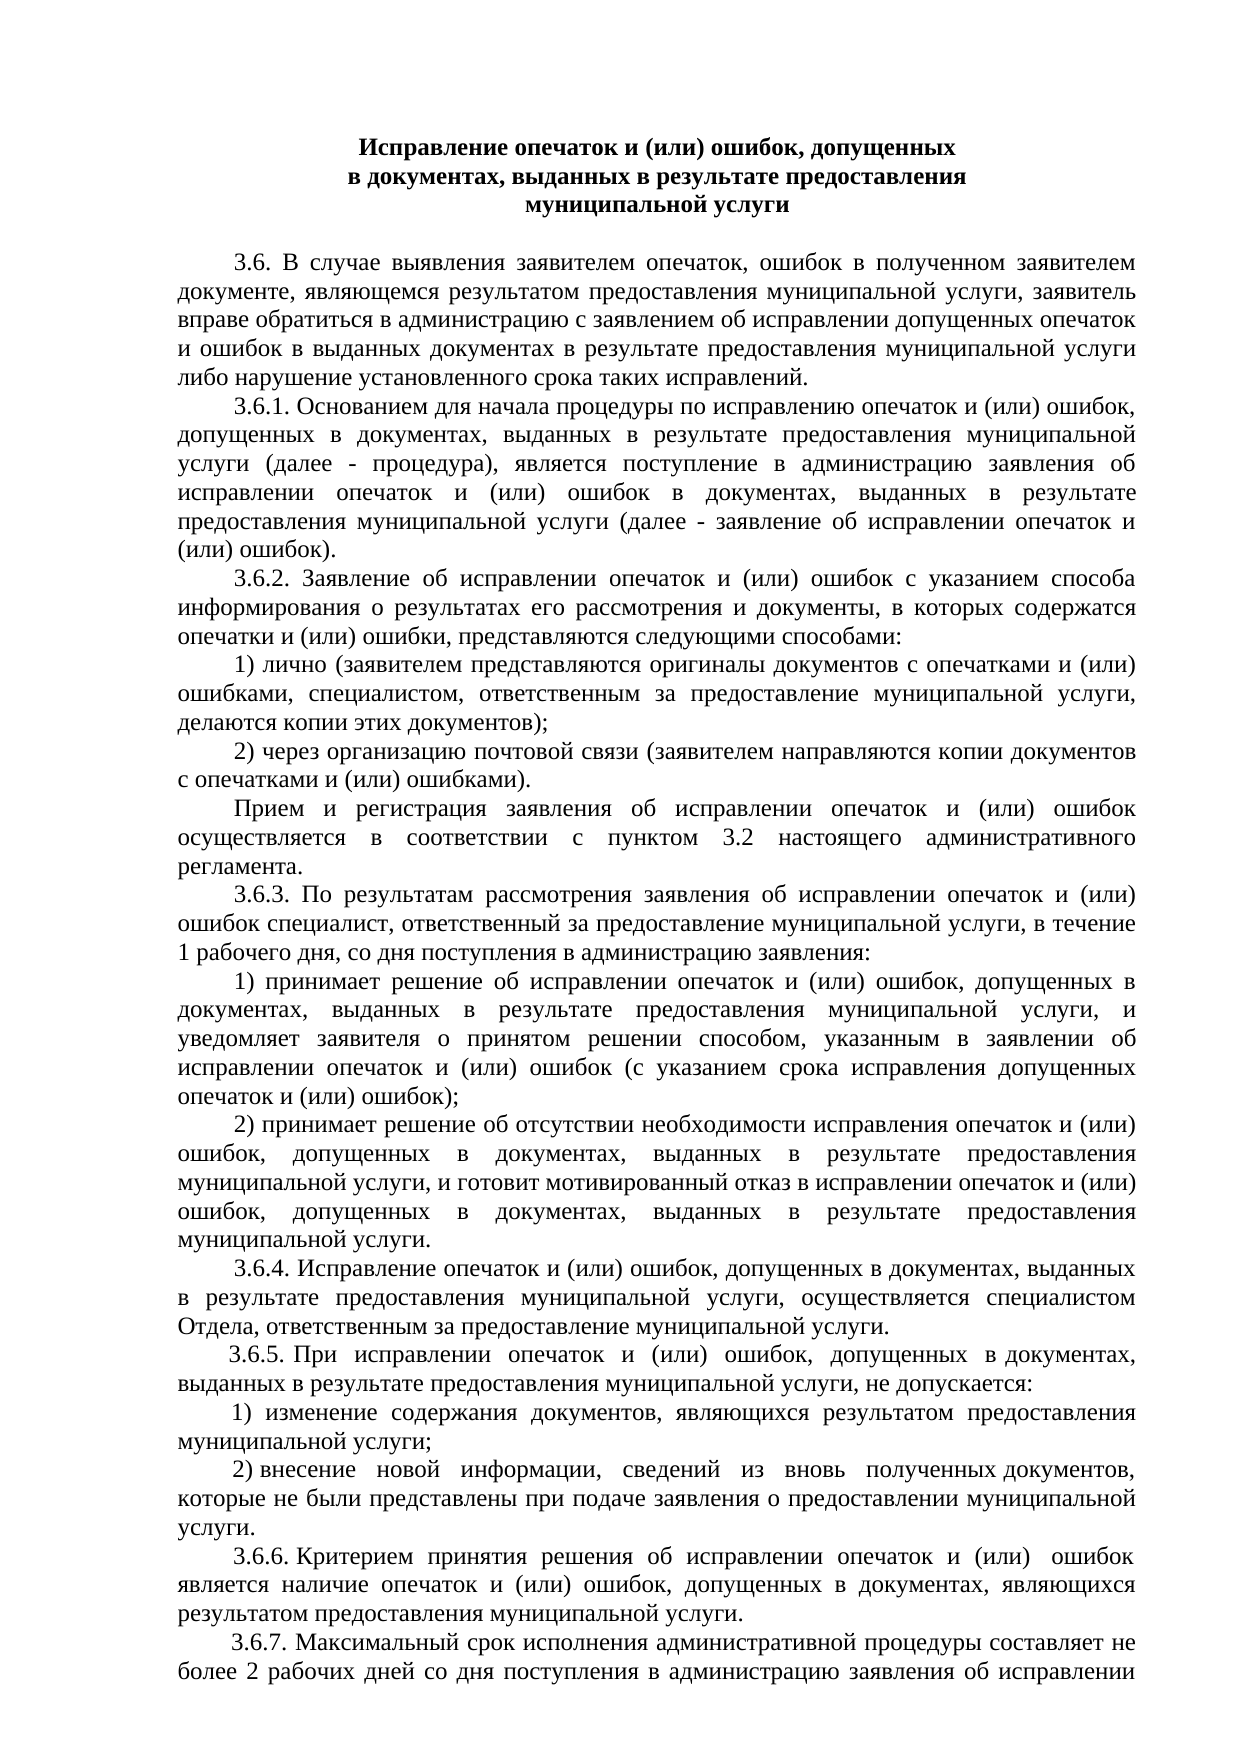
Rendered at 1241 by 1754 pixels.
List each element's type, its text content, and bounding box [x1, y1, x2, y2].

title в документах, выданных в результате предоставления [177, 161, 1137, 189]
text 3.6.5. При исправлении опечаток и (или) ошибок, допущенных в документах, выданных в результате предоставления муниципальной услуги, не допускается: [177, 1339, 1137, 1397]
text 2) через организацию почтовой связи (заявителем направляются копии документов с опечатками и (или) ошибками). [177, 736, 1137, 793]
text 3.6.4. Исправление опечаток и (или) ошибок, допущенных в документах, выданных в результате предоставления муниципальной услуги, осуществляется специалистом Отдела, ответственным за предоставление муниципальной услуги. [177, 1253, 1137, 1339]
text 1) принимает решение об исправлении опечаток и (или) ошибок, допущенных в документах, выданных в результате предоставления муниципальной услуги, и уведомляет заявителя о принятом решении способом, указанным в заявлении об исправлении опечаток и (или) ошибок (с указанием срока исправления допущенных опечаток и (или) ошибок); [177, 966, 1137, 1109]
text 1) лично (заявителем представляются оригиналы документов с опечатками и (или) ошибками, специалистом, ответственным за предоставление муниципальной услуги, делаются копии этих документов); [177, 649, 1137, 736]
title Исправление опечаток и (или) ошибок, допущенных [177, 132, 1137, 161]
text 2) внесение новой информации, сведений из вновь полученных документов, которые не были представлены при подаче заявления о предоставлении муниципальной услуги. [177, 1454, 1137, 1541]
text 2) принимает решение об отсутствии необходимости исправления опечаток и (или) ошибок, допущенных в документах, выданных в результате предоставления муниципальной услуги, и готовит мотивированный отказ в исправлении опечаток и (или) ошибок, допущенных в документах, выданных в результате предоставления муниципальной услуги. [177, 1109, 1137, 1253]
text 3.6.2. Заявление об исправлении опечаток и (или) ошибок с указанием способа информирования о результатах его рассмотрения и документы, в которых содержатся опечатки и (или) ошибки, представляются следующими способами: [177, 563, 1137, 649]
text 3.6.7. Максимальный срок исполнения административной процедуры составляет не более 2 рабочих дней со дня поступления в администрацию заявления об исправлении [177, 1627, 1137, 1684]
text 3.6.1. Основанием для начала процедуры по исправлению опечаток и (или) ошибок, допущенных в документах, выданных в результате предоставления муниципальной услуги (далее - процедура), является поступление в администрацию заявления об исправлении опечаток и (или) ошибок в документах, выданных в результате предоставления муниципальной услуги (далее - заявление об исправлении опечаток и (или) ошибок). [177, 391, 1137, 563]
text 3.6.3. По результатам рассмотрения заявления об исправлении опечаток и (или) ошибок специалист, ответственный за предоставление муниципальной услуги, в течение 1 рабочего дня, со дня поступления в администрацию заявления: [177, 879, 1137, 966]
text Прием и регистрация заявления об исправлении опечаток и (или) ошибок осуществляется в соответствии с пунктом 3.2 настоящего административного регламента. [177, 793, 1137, 879]
text 1) изменение содержания документов, являющихся результатом предоставления муниципальной услуги; [177, 1397, 1137, 1454]
title муниципальной услуги [177, 189, 1137, 218]
text 3.6.6. Критерием принятия решения об исправлении опечаток и (или) ошибок является наличие опечаток и (или) ошибок, допущенных в документах, являющихся результатом предоставления муниципальной услуги. [177, 1541, 1137, 1627]
text 3.6. В случае выявления заявителем опечаток, ошибок в полученном заявителем документе, являющемся результатом предоставления муниципальной услуги, заявитель вправе обратиться в администрацию с заявлением об исправлении допущенных опечаток и ошибок в выданных документах в результате предоставления муниципальной услуги либо нарушение установленного срока таких исправлений. [177, 247, 1137, 391]
